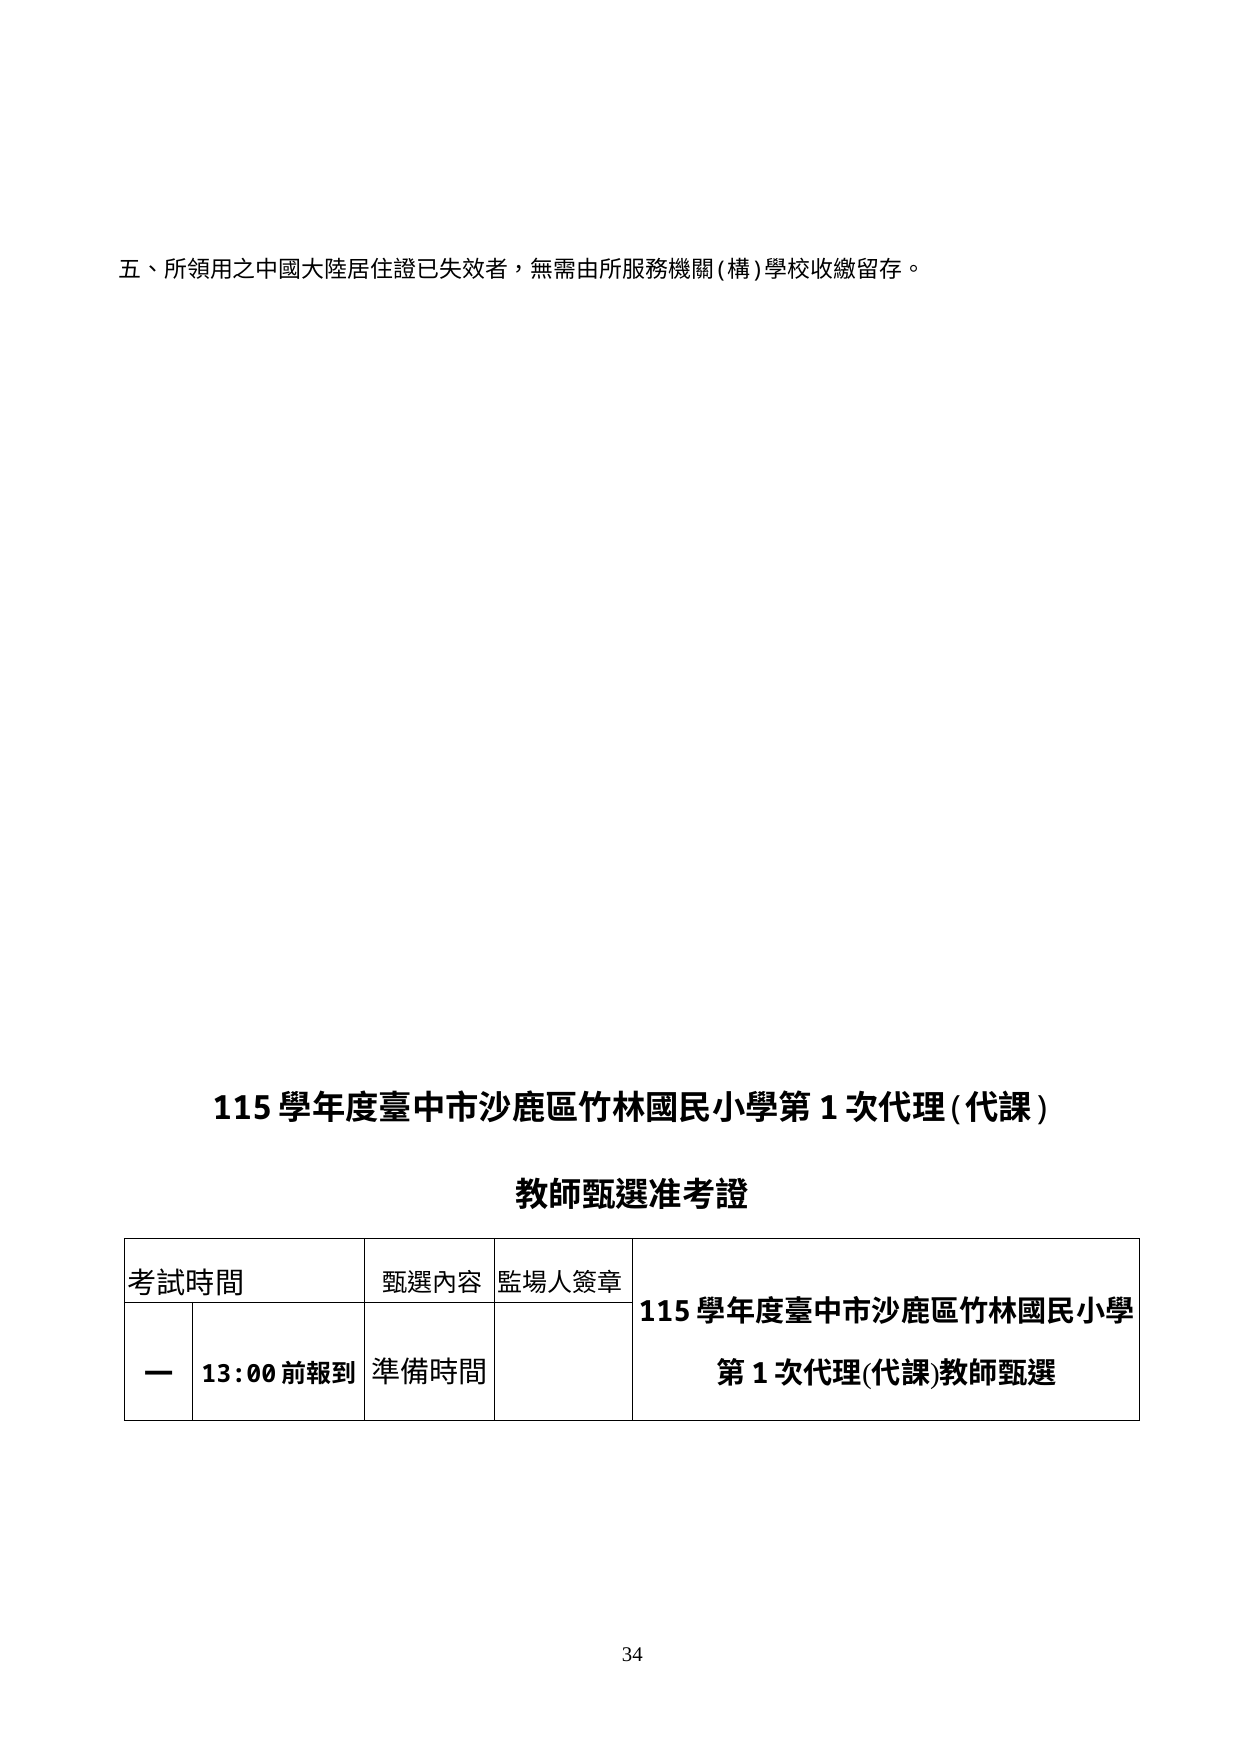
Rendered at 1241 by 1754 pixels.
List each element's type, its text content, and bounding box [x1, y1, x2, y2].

text 五、所領用之中國大陸居住證已失效者，無需由所服務機關(構)學校收繳留存。 [118, 226, 1146, 288]
table_cell [495, 1303, 632, 1420]
table_header 甄選內容 [365, 1239, 494, 1302]
table_header 115學年度臺中市沙鹿區竹林國民小學第1次代理(代課)教師甄選 准 考 證 准考證號碼： 姓 名： 甄選類別： □普通班級任代理教師(實缺缺) □普通班音樂科任代理教師(外加代理教師預 估缺) □普通班體育科任代理教師(外加代理教師預 估缺) □特教班科任代理教師(實缺) □專任輔導代理教師(實缺) □普通班本土語(臺灣台語)鐘點教師 □普通班體育鐘點教師 □普通班藝術與人文(美勞)鐘點教師 □普通班電腦及自然鐘點教師 □普通班健康及自然鐘點教師 次別：□第1次招考 □第2次招考 □第3次招考 [633, 1239, 1139, 1420]
table_header 監場人簽章 [495, 1239, 632, 1302]
table_cell 13:00前報到 [193, 1303, 364, 1420]
table_cell 準備時間 [365, 1303, 494, 1420]
text 115學年度臺中市沙鹿區竹林國民小學第1次代理(代課) [118, 1063, 1146, 1126]
text 教師甄選准考證 [118, 1151, 1146, 1213]
table_cell 一 [125, 1303, 192, 1420]
table_header 考試時間 [125, 1239, 364, 1302]
